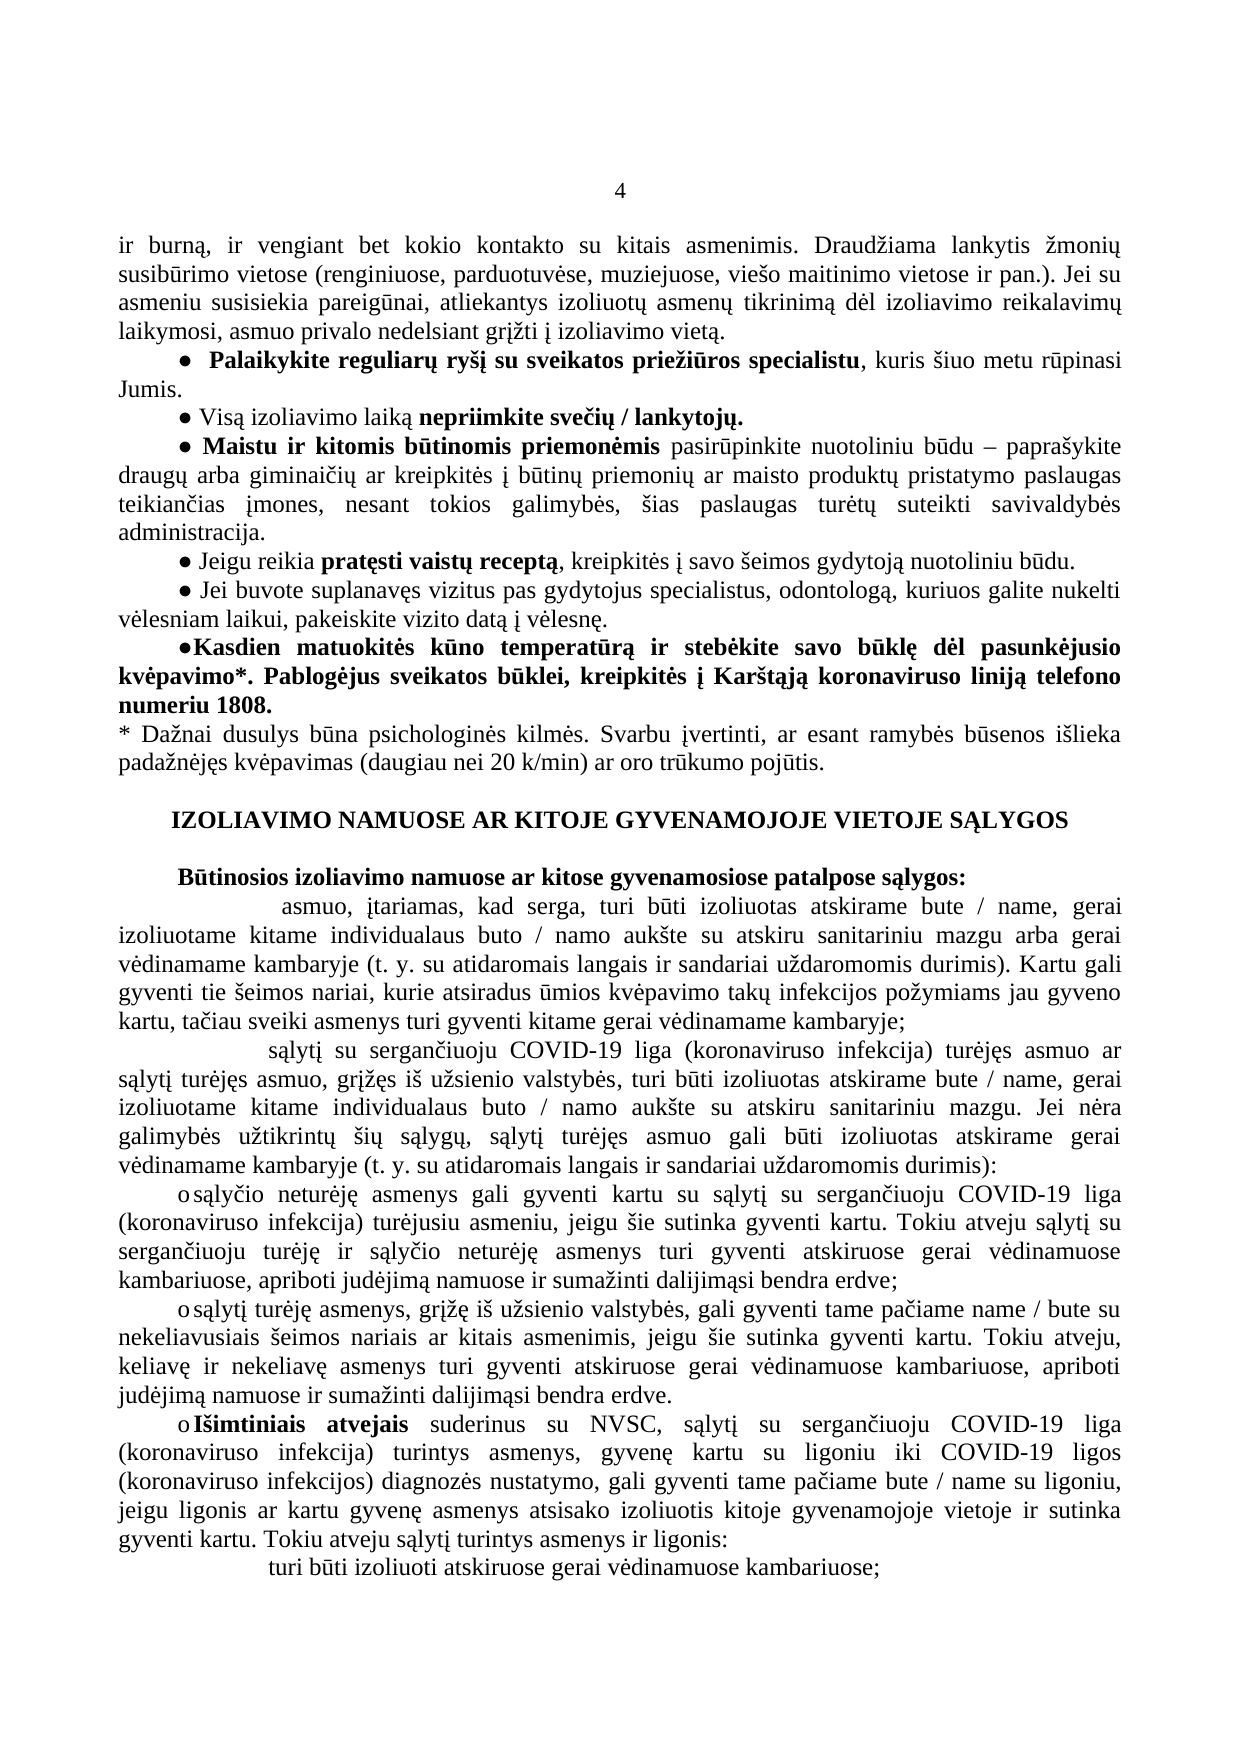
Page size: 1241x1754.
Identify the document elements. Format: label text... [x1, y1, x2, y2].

text ● Kasdien matuokitės kūno temperatūrą ir stebėkite savo būklę dėl pasunkėjusio kvėpavimo*. Pablogėjus sveikatos būklei, kreipkitės į Karštąją koronaviruso liniją telefono numeriu 1808. [118, 632, 1122, 719]
text ir burną, ir vengiant bet kokio kontakto su kitais asmenimis. Draudžiama lankytis žmonių susibūrimo vietose (renginiuose, parduotuvėse, muziejuose, viešo maitinimo vietose ir pan.). Jei su asmeniu susisiekia pareigūnai, atliekantys izoliuotų asmenų tikrinimą dėl izoliavimo reikalavimų laikymosi, asmuo privalo nedelsiant grįžti į izoliavimo vietą. [118, 230, 1122, 345]
text o Išimtiniais atvejais suderinus su NVSC, sąlytį su sergančiuoju COVID-19 liga (koronaviruso infekcija) turintys asmenys, gyvenę kartu su ligoniu iki COVID-19 ligos (koronaviruso infekcijos) diagnozės nustatymo, gali gyventi tame pačiame bute / name su ligoniu, jeigu ligonis ar kartu gyvenę asmenys atsisako izoliuotis kitoje gyvenamojoje vietoje ir sutinka gyventi kartu. Tokiu atveju sąlytį turintys asmenys ir ligonis: [118, 1409, 1122, 1552]
text Būtinosios izoliavimo namuose ar kitose gyvenamosiose patalpose sąlygos: [118, 862, 1122, 891]
text ● Jeigu reikia pratęsti vaistų receptą, kreipkitės į savo šeimos gydytoją nuotoliniu būdu. [177, 546, 1122, 575]
text ● Palaikykite reguliarų ryšį su sveikatos priežiūros specialistu, kuris šiuo metu rūpinasi Jumis. [118, 345, 1122, 402]
text  asmuo, įtariamas, kad serga, turi būti izoliuotas atskirame bute / name, gerai izoliuotame kitame individualaus buto / namo aukšte su atskiru sanitariniu mazgu arba gerai vėdinamame kambaryje (t. y. su atidaromais langais ir sandariai uždaromomis durimis). Kartu gali gyventi tie šeimos nariai, kurie atsiradus ūmios kvėpavimo takų infekcijos požymiams jau gyveno kartu, tačiau sveiki asmenys turi gyventi kitame gerai vėdinamame kambaryje; [118, 891, 1122, 1035]
text o sąlytį turėję asmenys, grįžę iš užsienio valstybės, gali gyventi tame pačiame name / bute su nekeliavusiais šeimos nariais ar kitais asmenimis, jeigu šie sutinka gyventi kartu. Tokiu atveju, keliavę ir nekeliavę asmenys turi gyventi atskiruose gerai vėdinamuose kambariuose, apriboti judėjimą namuose ir sumažinti dalijimąsi bendra erdve. [118, 1294, 1122, 1409]
text  turi būti izoliuoti atskiruose gerai vėdinamuose kambariuose; [118, 1552, 1122, 1581]
text ● Jei buvote suplanavęs vizitus pas gydytojus specialistus, odontologą, kuriuos galite nukelti vėlesniam laikui, pakeiskite vizito datą į vėlesnę. [118, 575, 1122, 632]
text * Dažnai dusulys būna psichologinės kilmės. Svarbu įvertinti, ar esant ramybės būsenos išlieka padažnėjęs kvėpavimas (daugiau nei 20 k/min) ar oro trūkumo pojūtis. [118, 719, 1122, 776]
text ● Maistu ir kitomis būtinomis priemonėmis pasirūpinkite nuotoliniu būdu – paprašykite draugų arba giminaičių ar kreipkitės į būtinų priemonių ar maisto produktų pristatymo paslaugas teikiančias įmones, nesant tokios galimybės, šias paslaugas turėtų suteikti savivaldybės administracija. [118, 431, 1122, 546]
text izoliavimo namuose ar kitoje gyvenamojoje vietoje sąlygos [118, 805, 1122, 834]
text  sąlytį su sergančiuoju COVID-19 liga (koronaviruso infekcija) turėjęs asmuo ar sąlytį turėjęs asmuo, grįžęs iš užsienio valstybės, turi būti izoliuotas atskirame bute / name, gerai izoliuotame kitame individualaus buto / namo aukšte su atskiru sanitariniu mazgu. Jei nėra galimybės užtikrintų šių sąlygų, sąlytį turėjęs asmuo gali būti izoliuotas atskirame gerai vėdinamame kambaryje (t. y. su atidaromais langais ir sandariai uždaromomis durimis): [118, 1035, 1122, 1179]
text o sąlyčio neturėję asmenys gali gyventi kartu su sąlytį su sergančiuoju COVID-19 liga (koronaviruso infekcija) turėjusiu asmeniu, jeigu šie sutinka gyventi kartu. Tokiu atveju sąlytį su sergančiuoju turėję ir sąlyčio neturėję asmenys turi gyventi atskiruose gerai vėdinamuose kambariuose, apriboti judėjimą namuose ir sumažinti dalijimąsi bendra erdve; [118, 1179, 1122, 1294]
text ● Visą izoliavimo laiką nepriimkite svečių / lankytojų. [118, 402, 1122, 431]
